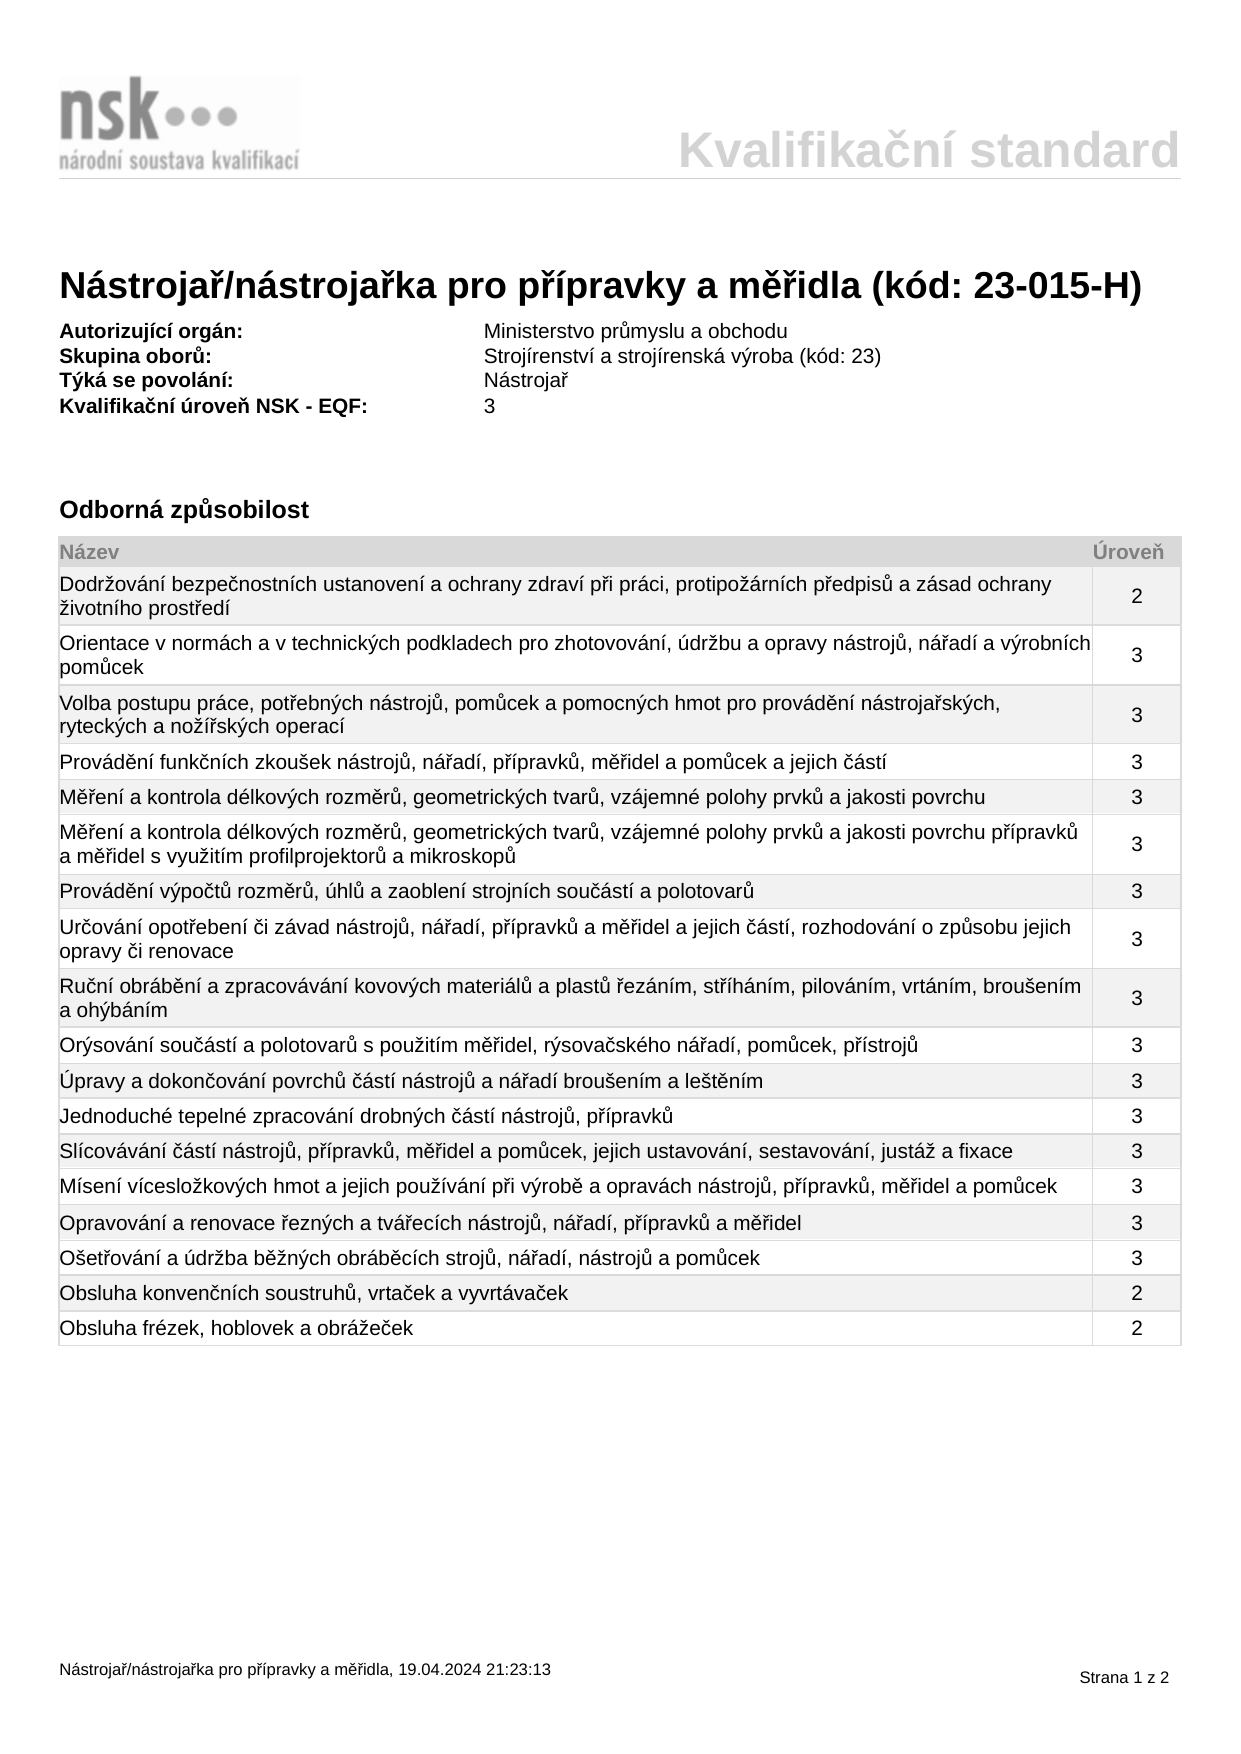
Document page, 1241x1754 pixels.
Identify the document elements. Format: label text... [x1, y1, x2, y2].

table_cell Strojírenství a strojírenská výroba (kód: 23) [484, 344, 1181, 368]
table_cell Nástrojař/nástrojařka pro přípravky a měřidla, 19.04.2024 21:23:13 [59, 1660, 862, 1696]
table_cell Kvalifikační úroveň NSK - EQF: [59, 394, 483, 417]
table_cell Odborná způsobilost [59, 489, 1181, 524]
table_cell [862, 196, 1093, 224]
table_cell Název [60, 537, 1092, 566]
table_cell 2 [1093, 1312, 1180, 1344]
table_cell 3 [1093, 686, 1180, 743]
table_cell [59, 1502, 483, 1659]
table_cell 3 [1093, 1169, 1180, 1203]
table_header [621, 59, 626, 172]
table_cell [626, 1502, 862, 1659]
table_cell Nástrojař [484, 368, 1181, 393]
table_cell Skupina oborů: [59, 344, 483, 368]
table_cell [862, 307, 1093, 319]
table_cell Měření a kontrola délkových rozměrů, geometrických tvarů, vzájemné polohy prvků a jakosti povrchu přípravků a měřidel s využitím profilprojektorů a mikroskopů [60, 815, 1092, 873]
table_cell Orientace v normách a v technických podkladech pro zhotovování, údržbu a opravy nástrojů, nářadí a výrobních pomůcek [60, 626, 1092, 684]
table_cell [1093, 524, 1169, 536]
table_cell 3 [1093, 1241, 1180, 1274]
table_cell Provádění funkčních zkoušek nástrojů, nářadí, přípravků, měřidel a pomůcek a jejich částí [60, 744, 1092, 779]
table_cell [59, 196, 483, 224]
table_cell 3 [1093, 875, 1180, 908]
table_cell [59, 307, 483, 319]
table_cell Určování opotřebení či závad nástrojů, nářadí, přípravků a měřidel a jejich částí, rozhodování o způsobu jejich opravy či renovace [60, 909, 1092, 968]
table_cell [626, 1346, 862, 1502]
table_cell [59, 179, 1181, 196]
table_cell 3 [1093, 969, 1180, 1026]
table_cell [484, 418, 620, 489]
table_cell Jednoduché tepelné zpracování drobných částí nástrojů, přípravků [60, 1099, 1092, 1133]
table_cell Ministerstvo průmyslu a obchodu [484, 319, 1181, 344]
table_cell Měření a kontrola délkových rozměrů, geometrických tvarů, vzájemné polohy prvků a jakosti povrchu [60, 780, 1092, 813]
table_cell 3 [1093, 626, 1180, 684]
table_cell 3 [1093, 1064, 1180, 1097]
table_cell [59, 524, 483, 536]
table_cell 3 [1093, 1099, 1180, 1133]
table_cell 3 [1093, 780, 1180, 813]
table_cell [1169, 1502, 1181, 1659]
table_cell Strana 1 z 2 [862, 1660, 1169, 1696]
table_cell Opravování a renovace řezných a tvářecích nástrojů, nářadí, přípravků a měřidel [60, 1205, 1092, 1239]
table_cell [620, 418, 626, 489]
table_cell 2 [1093, 567, 1180, 624]
table_cell 3 [1093, 815, 1180, 873]
table_cell [620, 307, 626, 319]
table_cell 3 [1093, 1028, 1180, 1062]
table_cell 3 [1093, 744, 1180, 779]
table_cell [862, 524, 1093, 536]
table_cell 2 [1093, 1276, 1180, 1310]
table_cell [1169, 196, 1181, 224]
table_cell [620, 196, 626, 224]
table_cell 3 [484, 394, 1181, 417]
table_cell [59, 172, 483, 178]
table_cell [484, 1502, 620, 1659]
table_cell 3 [1093, 1135, 1180, 1167]
table_cell [1093, 307, 1169, 319]
table_cell [620, 524, 626, 536]
table_cell Obsluha konvenčních soustruhů, vrtaček a vyvrtávaček [60, 1276, 1092, 1310]
table_cell [620, 1502, 626, 1659]
table_cell Ruční obrábění a zpracovávání kovových materiálů a plastů řezáním, stříháním, pilováním, vrtáním, broušením a ohýbáním [60, 969, 1092, 1026]
table_cell [1093, 196, 1169, 224]
table_cell Slícovávání částí nástrojů, přípravků, měřidel a pomůcek, jejich ustavování, sestavování, justáž a fixace [60, 1135, 1092, 1167]
table_cell Mísení vícesložkových hmot a jejich používání při výrobě a opravách nástrojů, přípravků, měřidel a pomůcek [60, 1169, 1092, 1203]
table_cell [626, 307, 862, 319]
table_cell [862, 418, 1093, 489]
table_cell Úpravy a dokončování povrchů částí nástrojů a nářadí broušením a leštěním [60, 1064, 1092, 1097]
table_cell Autorizující orgán: [59, 319, 483, 343]
table_cell 3 [1093, 1205, 1180, 1239]
table_cell [1093, 1502, 1169, 1659]
table_cell [59, 1346, 483, 1502]
table_cell [1169, 418, 1181, 489]
table_cell [1169, 1346, 1181, 1502]
table_cell [626, 524, 862, 536]
table_cell Obsluha frézek, hoblovek a obrážeček [60, 1312, 1092, 1344]
table_cell [59, 418, 483, 489]
table_cell [862, 1502, 1093, 1659]
table_cell [626, 418, 862, 489]
table_cell [484, 1346, 620, 1502]
table_cell [484, 196, 620, 224]
table_cell [862, 1346, 1093, 1502]
table_cell [484, 172, 620, 178]
table_cell [1093, 418, 1169, 489]
table_cell [1093, 1346, 1169, 1502]
table_cell [1169, 1660, 1181, 1696]
table_cell Nástrojař/nástrojařka pro přípravky a měřidla (kód: 23-015-H) [59, 224, 1181, 307]
table_cell Dodržování bezpečnostních ustanovení a ochrany zdraví při práci, protipožárních předpisů a zásad ochrany životního prostředí [60, 567, 1092, 624]
table_cell Orýsování součástí a polotovarů s použitím měřidel, rýsovačského nářadí, pomůcek, přístrojů [60, 1028, 1092, 1062]
table_cell Týká se povolání: [59, 368, 483, 392]
table_cell [1169, 524, 1181, 536]
table_cell [484, 524, 620, 536]
table_cell 3 [1093, 909, 1180, 968]
table_cell [620, 1346, 626, 1502]
table_cell [1169, 307, 1181, 319]
table_cell [484, 307, 620, 319]
table_cell Provádění výpočtů rozměrů, úhlů a zaoblení strojních součástí a polotovarů [60, 875, 1092, 908]
table_cell Volba postupu práce, potřebných nástrojů, pomůcek a pomocných hmot pro provádění nástrojařských, ryteckých a nožířských operací [60, 686, 1092, 743]
table_cell Ošetřování a údržba běžných obráběcích strojů, nářadí, nástrojů a pomůcek [60, 1241, 1092, 1274]
table_header Kvalifikační standard [626, 59, 1181, 178]
picture [58, 59, 621, 172]
table_cell [626, 196, 862, 224]
table_cell Úroveň [1093, 537, 1180, 566]
